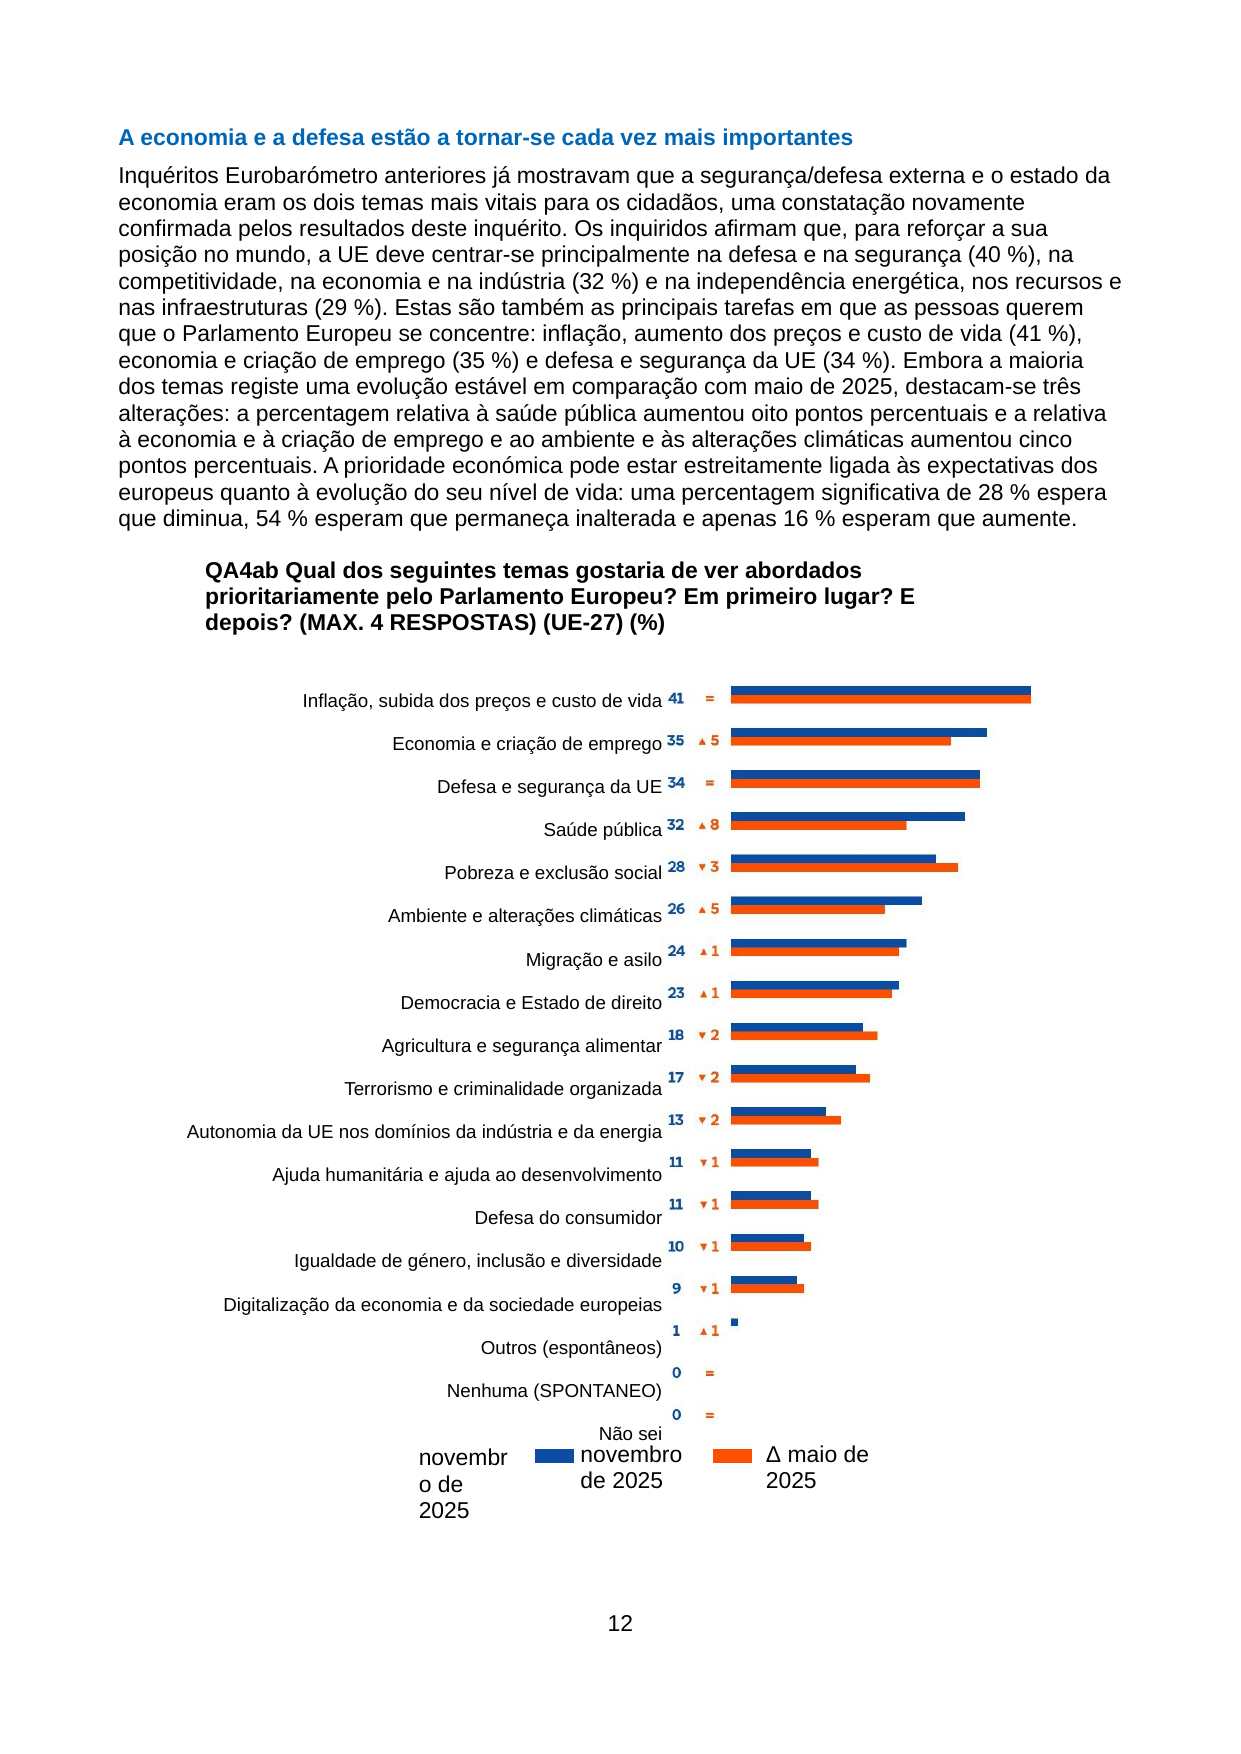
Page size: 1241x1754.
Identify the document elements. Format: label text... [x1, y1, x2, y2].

picture [660, 682, 1060, 1432]
picture [530, 1445, 753, 1467]
text Inquéritos Eurobarómetro anteriores já mostravam que a segurança/defesa externa e o estado da economia eram os dois temas mais vitais para os cidadãos, uma constatação novamente confirmada pelos resultados deste inquérito. Os inquiridos afirmam que, para reforçar a sua posição no mundo, a UE deve centrar-se principalmente na defesa e na segurança (40 %), na competitividade, na economia e na indústria (32 %) e na independência energética, nos recursos e nas infraestruturas (29 %). Estas são também as principais tarefas em que as pessoas querem que o Parlamento Europeu se concentre: inflação, aumento dos preços e custo de vida (41 %), economia e criação de emprego (35 %) e defesa e segurança da UE (34 %). Embora a maioria dos temas registe uma evolução estável em comparação com maio de 2025, destacam-se três alterações: a percentagem relativa à saúde pública aumentou oito pontos percentuais e a relativa à economia e à criação de emprego e ao ambiente e às alterações climáticas aumentou cinco pontos percentuais. A prioridade económica pode estar estreitamente ligada às expectativas dos europeus quanto à evolução do seu nível de vida: uma percentagem significativa de 28 % espera que diminua, 54 % esperam que permaneça inalterada e apenas 16 % esperam que aumente. [118, 162, 1122, 531]
text A economia e a defesa estão a tornar-se cada vez mais importantes [118, 124, 1122, 150]
